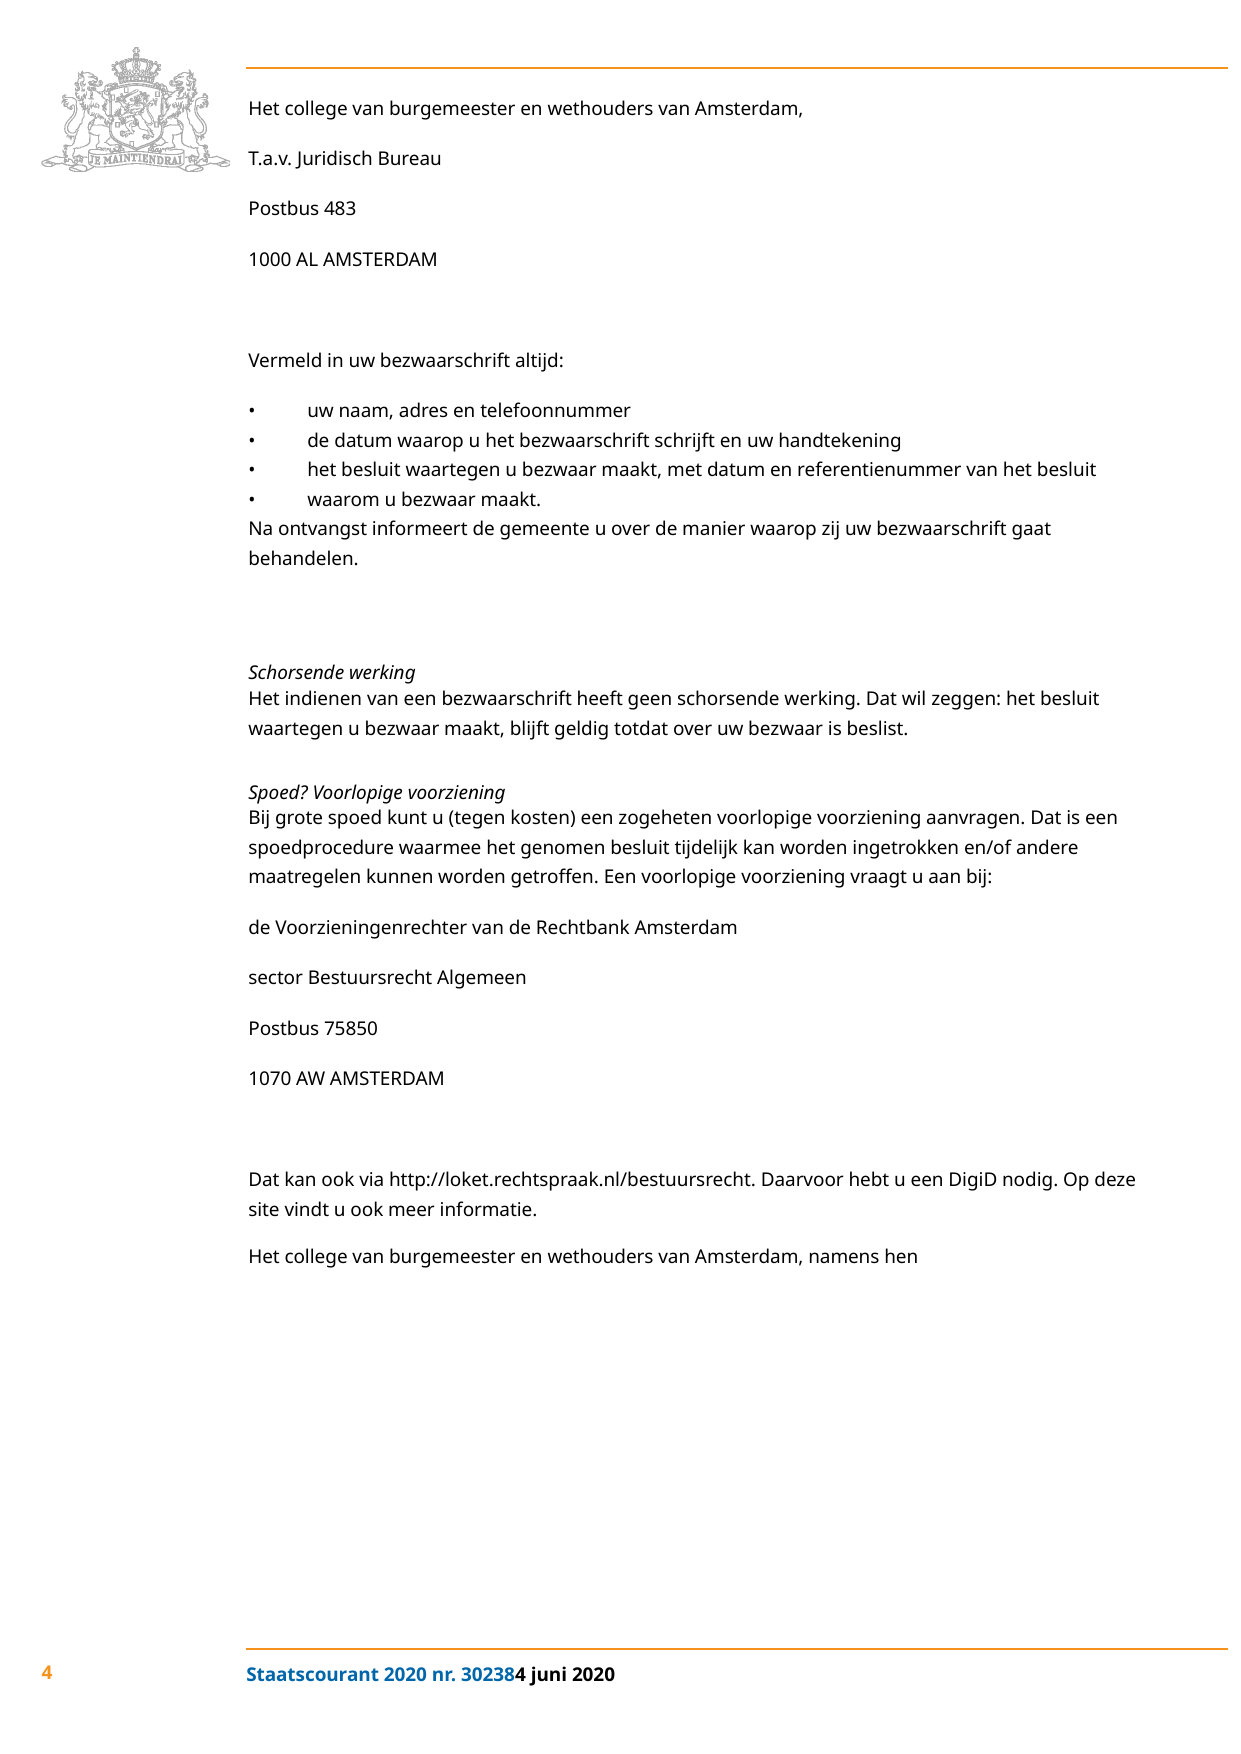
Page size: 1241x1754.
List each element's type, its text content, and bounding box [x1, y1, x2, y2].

text Schorsende werking [248, 659, 1152, 685]
list waarom u bezwaar maakt. [248, 486, 1152, 512]
list uw naam, adres en telefoonnummer [248, 397, 1152, 423]
text Het college van burgemeester en wethouders van Amsterdam, namens hen [248, 1244, 1152, 1269]
text 1000 AL AMSTERDAM [248, 246, 1152, 272]
text sector Bestuursrecht Algemeen [248, 964, 1152, 990]
text Postbus 75850 [248, 1015, 1152, 1041]
text de Voorzieningenrechter van de Rechtbank Amsterdam [248, 914, 1152, 940]
text Dat kan ook via http://loket.rechtspraak.nl/bestuursrecht. Daarvoor hebt u een DigiD nodig. Op deze site vindt u ook meer informatie. [248, 1166, 1152, 1222]
text 1070 AW AMSTERDAM [248, 1065, 1152, 1091]
text Vermeld in uw bezwaarschrift altijd: [248, 347, 1152, 373]
picture [41, 47, 231, 172]
text Na ontvangst informeert de gemeente u over de manier waarop zij uw bezwaarschrift gaat behandelen. [248, 516, 1152, 571]
text Spoed? Voorlopige voorziening [248, 779, 1152, 804]
text Het indienen van een bezwaarschrift heeft geen schorsende werking. Dat wil zeggen: het besluit waartegen u bezwaar maakt, blijft geldig totdat over uw bezwaar is beslist. [248, 685, 1152, 741]
text Het college van burgemeester en wethouders van Amsterdam, [248, 95, 1152, 121]
text Postbus 483 [248, 196, 1152, 221]
list het besluit waartegen u bezwaar maakt, met datum en referentienummer van het besluit [248, 456, 1152, 482]
text T.a.v. Juridisch Bureau [248, 145, 1152, 171]
list de datum waarop u het bezwaarschrift schrijft en uw handtekening [248, 427, 1152, 453]
text Bij grote spoed kunt u (tegen kosten) een zogeheten voorlopige voorziening aanvragen. Dat is een spoedprocedure waarmee het genomen besluit tijdelijk kan worden ingetrokken en/of andere maatregelen kunnen worden getroffen. Een voorlopige voorziening vraagt u aan bij: [248, 804, 1152, 889]
